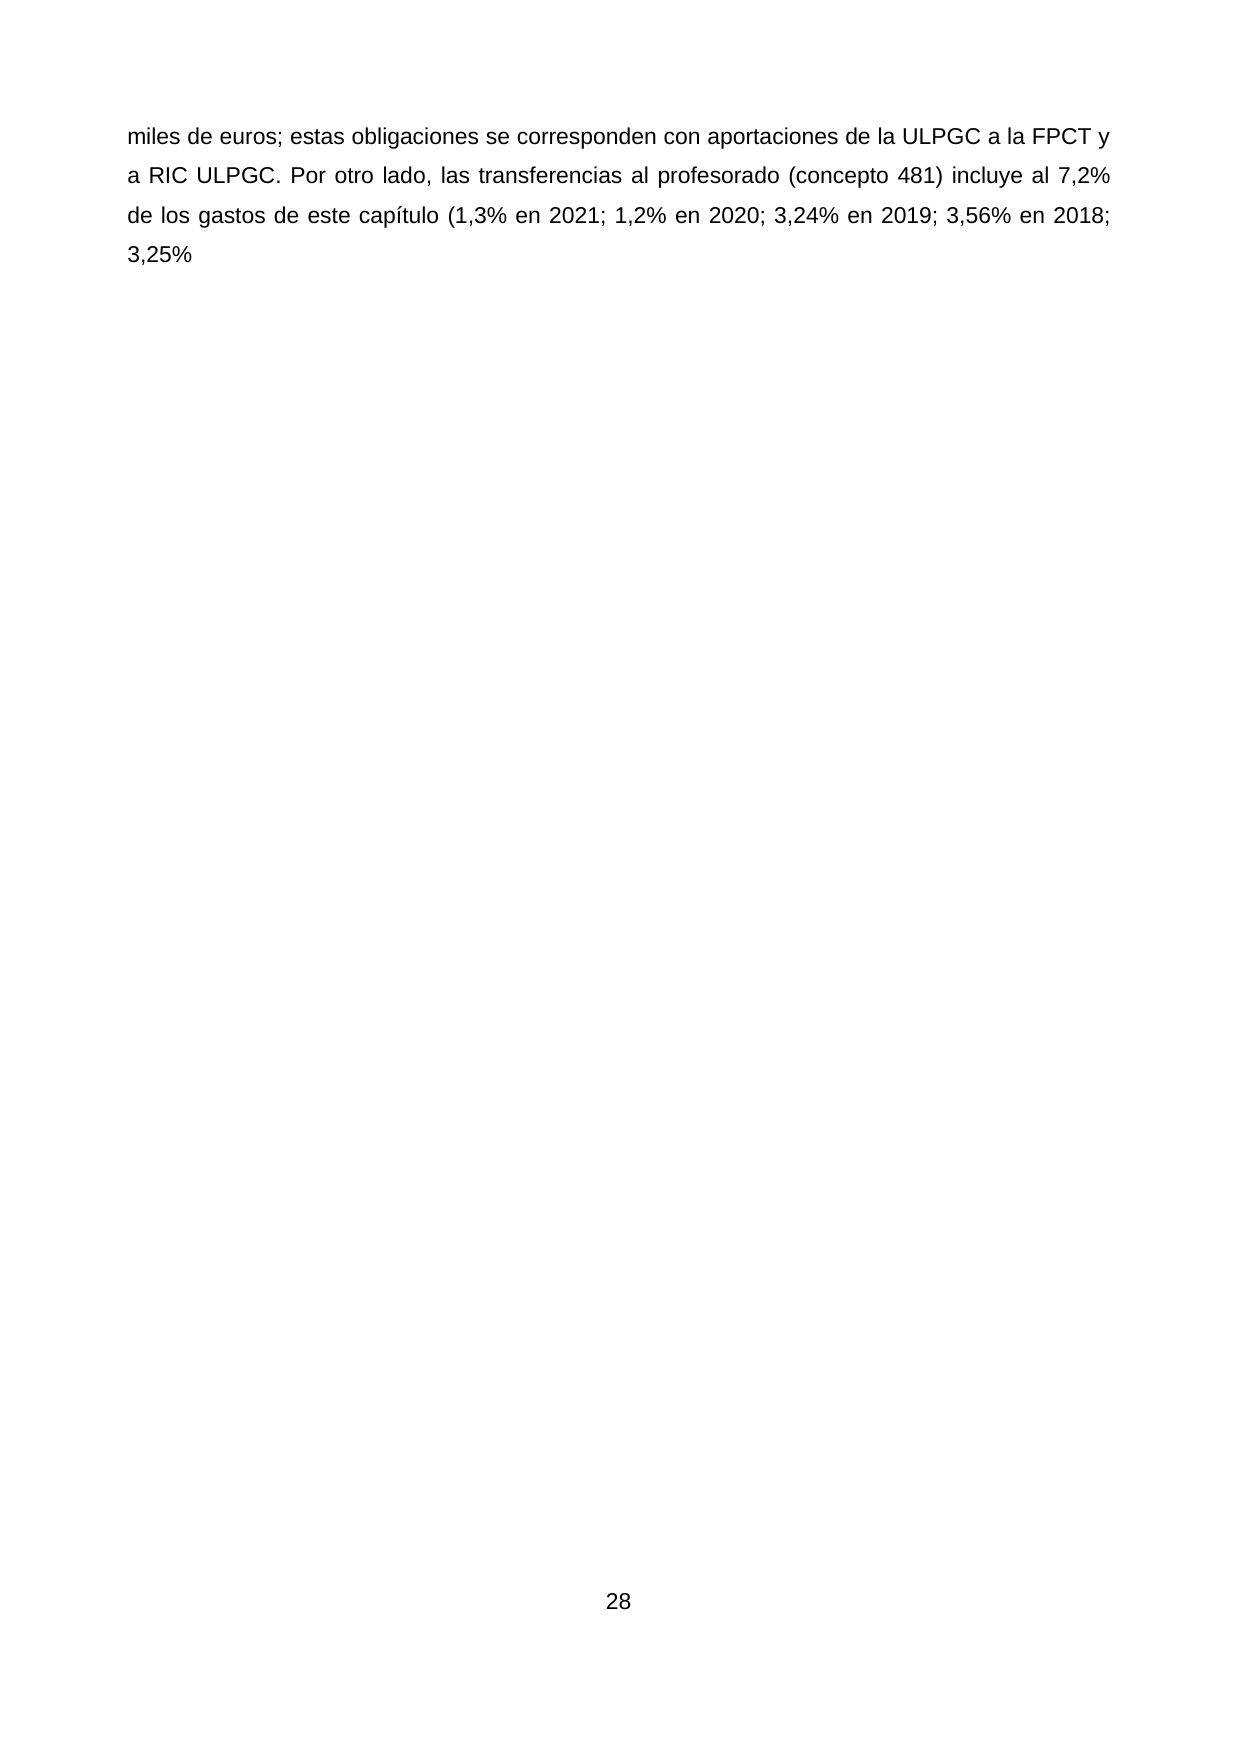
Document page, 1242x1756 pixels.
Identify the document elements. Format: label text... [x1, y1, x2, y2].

text miles de euros; estas obligaciones se corresponden con aportaciones de la ULPGC a la FPCT y a RIC ULPGC. Por otro lado, las transferencias al profesorado (concepto 481) incluye al 7,2% de los gastos de este capítulo (1,3% en 2021; 1,2% en 2020; 3,24% en 2019; 3,56% en 2018; 3,25% [127, 123, 1111, 268]
